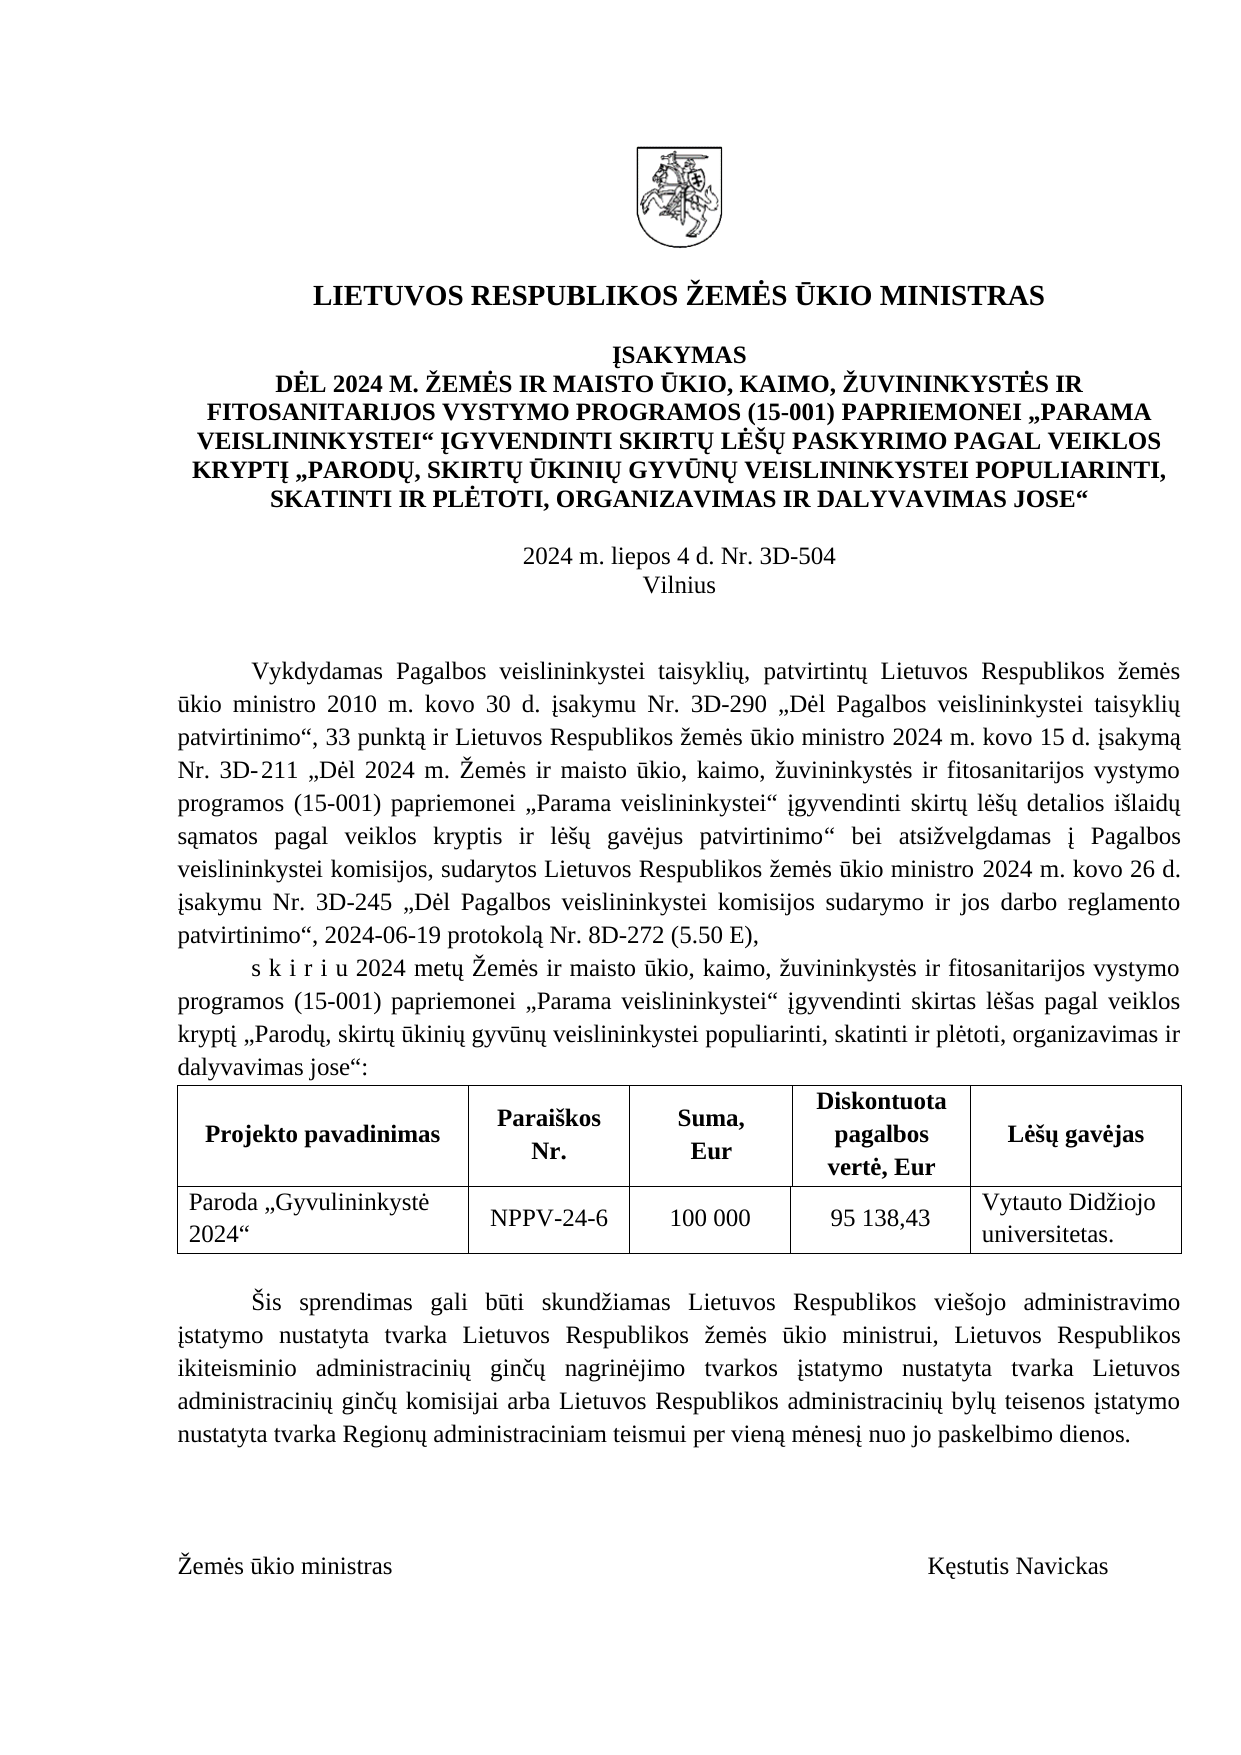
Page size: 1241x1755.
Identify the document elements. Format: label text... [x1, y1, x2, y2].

text LIETUVOS RESPUBLIKOS ŽEMĖS ŪKIO MINISTRAS [177, 278, 1181, 311]
table_cell Paroda „Gyvulininkystė 2024“ [178, 1187, 468, 1253]
table_header Projekto pavadinimas [178, 1086, 468, 1186]
table_cell Vytauto Didžiojo universitetas. [971, 1187, 1181, 1253]
text s k i r i u 2024 metų Žemės ir maisto ūkio, kaimo, žuvininkystės ir fitosanitarijos vystymo programos (15-001) papriemonei „Parama veislininkystei“ įgyvendinti skirtas lėšas pagal veiklos kryptį „Parodų, skirtų ūkinių gyvūnų veislininkystei populiarinti, skatinti ir plėtoti, organizavimas ir dalyvavimas jose“: [177, 953, 1181, 1081]
table_header Diskontuota pagalbos vertė, Eur [793, 1086, 970, 1186]
text Vilnius [177, 570, 1181, 599]
text ĮSAKYMAS [177, 340, 1181, 369]
text DĖL 2024 M. ŽEMĖS IR MAISTO ŪKIO, KAIMO, ŽUVININKYSTĖS IR FITOSANITARIJOS VYSTYMO PROGRAMOS (15-001) PAPRIEMONEI „PARAMA VEISLININKYSTEI“ ĮGYVENDINTI SKIRTŲ LĖŠŲ PASKYRIMO PAGAL VEIKLOS KRYPTĮ „PARODŲ, SKIRTŲ ŪKINIŲ GYVŪNŲ VEISLININKYSTEI POPULIARINTI, SKATINTI IR PLĖTOTI, ORGANIZAVIMAS IR DALYVAVIMAS JOSE“ [177, 369, 1181, 512]
table_header Lėšų gavėjas [971, 1086, 1181, 1186]
table_header Paraiškos Nr. [469, 1086, 629, 1186]
table_cell 100 000 [630, 1187, 790, 1253]
text Vykdydamas Pagalbos veislininkystei taisyklių, patvirtintų Lietuvos Respublikos žemės ūkio ministro 2010 m. kovo 30 d. įsakymu Nr. 3D-290 „Dėl Pagalbos veislininkystei taisyklių patvirtinimo“, 33 punktą ir Lietuvos Respublikos žemės ūkio ministro 2024 m. kovo 15 d. įsakymą Nr. 3D-211 „Dėl 2024 m. Žemės ir maisto ūkio, kaimo, žuvininkystės ir fitosanitarijos vystymo programos (15-001) papriemonei „Parama veislininkystei“ įgyvendinti skirtų lėšų detalios išlaidų sąmatos pagal veiklos kryptis ir lėšų gavėjus patvirtinimo“ bei atsižvelgdamas į Pagalbos veislininkystei komisijos, sudarytos Lietuvos Respublikos žemės ūkio ministro 2024 m. kovo 26 d. įsakymu Nr. 3D-245 „Dėl Pagalbos veislininkystei komisijos sudarymo ir jos darbo reglamento patvirtinimo“, 2024-06-19 protokolą Nr. 8D-272 (5.50 E), [177, 656, 1181, 949]
text Žemės ūkio ministras Kęstutis Navickas [177, 1551, 1181, 1579]
table_header Suma, Eur [630, 1086, 792, 1186]
text 2024 m. liepos 4 d. Nr. 3D-504 [177, 541, 1181, 570]
text Šis sprendimas gali būti skundžiamas Lietuvos Respublikos viešojo administravimo įstatymo nustatyta tvarka Lietuvos Respublikos žemės ūkio ministrui, Lietuvos Respublikos ikiteisminio administracinių ginčų nagrinėjimo tvarkos įstatymo nustatyta tvarka Lietuvos administracinių ginčų komisijai arba Lietuvos Respublikos administracinių bylų teisenos įstatymo nustatyta tvarka Regionų administraciniam teismui per vieną mėnesį nuo jo paskelbimo dienos. [177, 1287, 1181, 1447]
table_cell NPPV-24-6 [469, 1187, 629, 1253]
table_cell 95 138,43 [791, 1187, 970, 1253]
